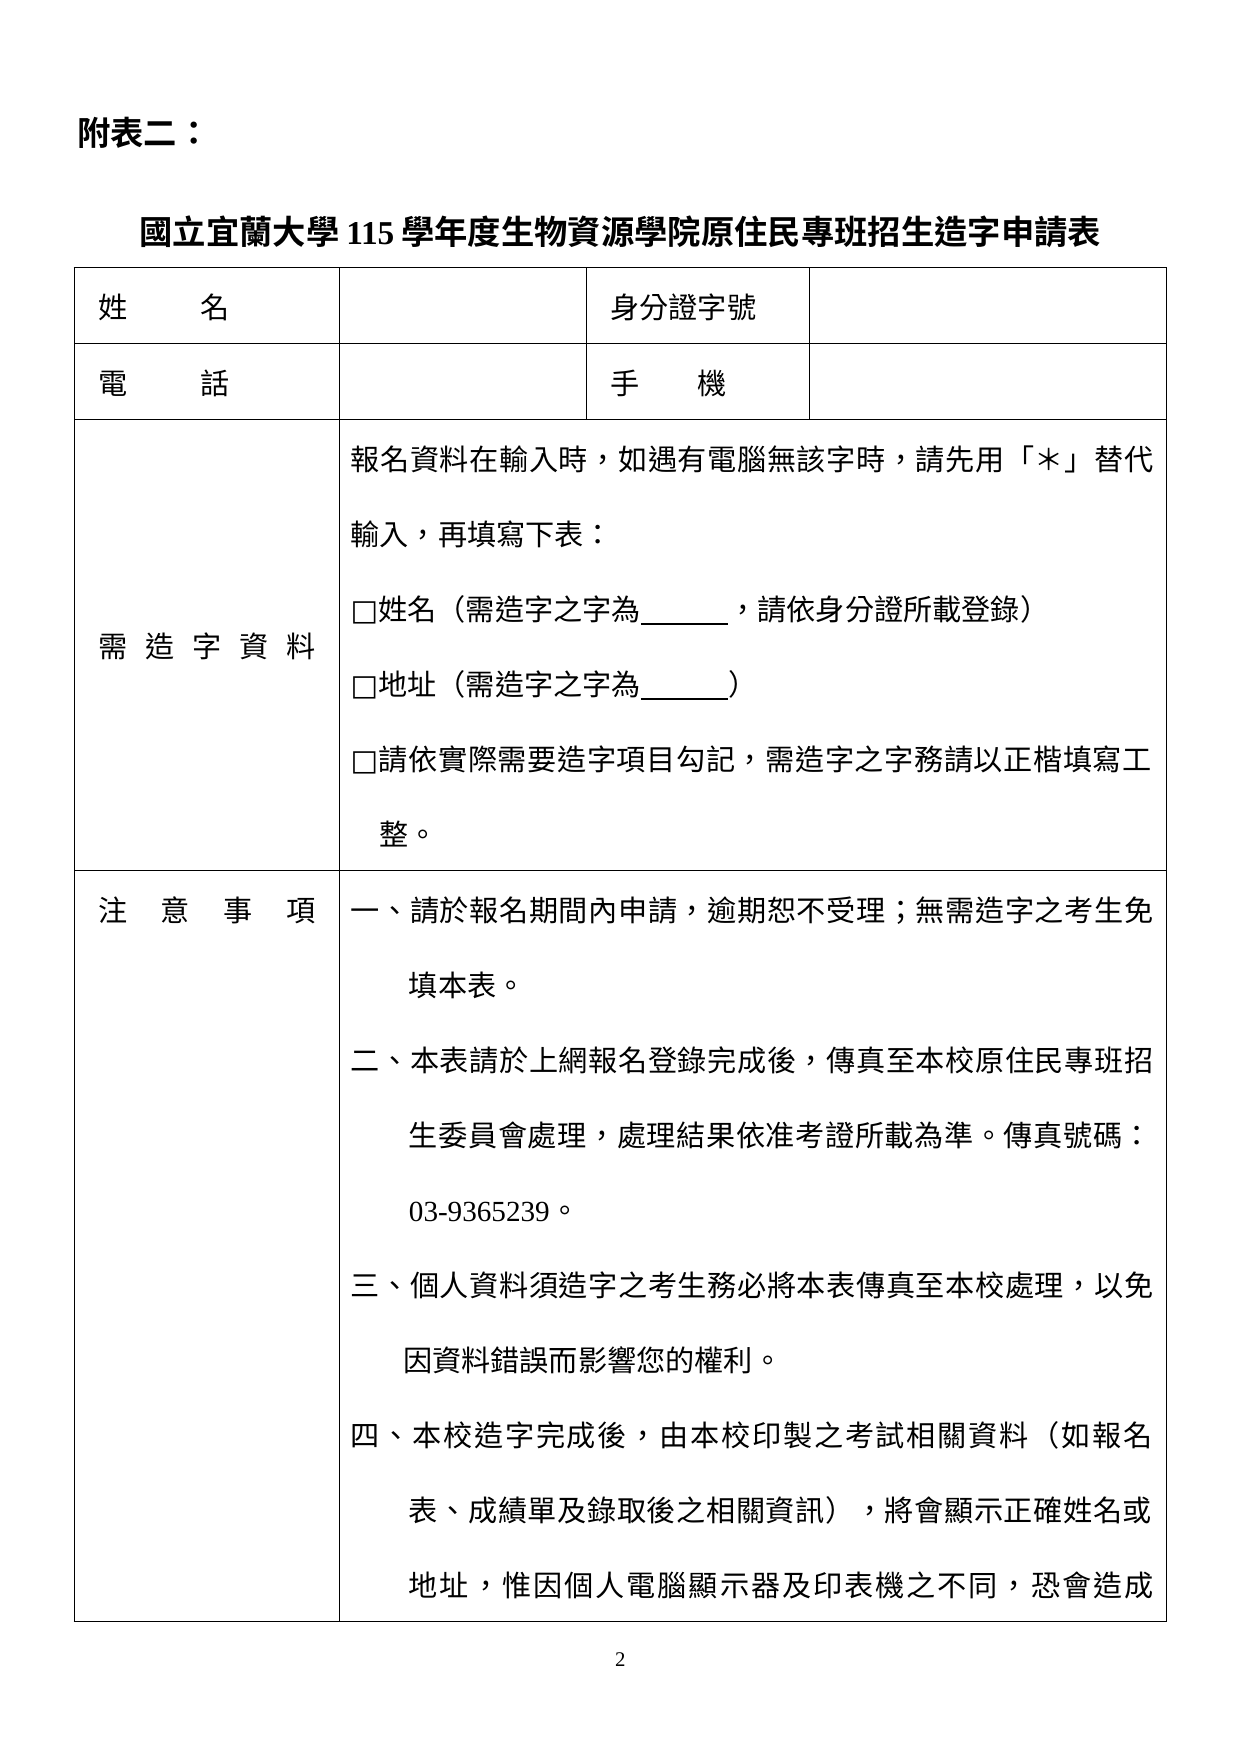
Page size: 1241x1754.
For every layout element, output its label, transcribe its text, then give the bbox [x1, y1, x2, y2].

text 國立宜蘭大學115學年度生物資源學院原住民專班招生造字申請表 [77, 192, 1163, 267]
table_cell [810, 344, 1166, 419]
table_header [340, 268, 586, 343]
table_cell 電話 [75, 344, 339, 419]
table_cell 手機 [587, 344, 809, 419]
table_cell [340, 344, 586, 419]
table_cell 注意事項 [75, 871, 339, 1621]
table_cell 需造字資料 [75, 420, 339, 870]
text 附表二： [77, 93, 1163, 168]
table_cell 報名資料在輸入時，如遇有電腦無該字時，請先用「＊」替代輸入，再填寫下表： □姓名（需造字之字為 ，請依身分證所載登錄） □地址（需造字之字為 ） □請依實際需要造字項目勾記，需造字之字務請以正楷填寫工整。 [340, 420, 1166, 870]
table_cell 一、請於報名期間內申請，逾期恕不受理；無需造字之考生免填本表。 二、本表請於上網報名登錄完成後，傳真至本校原住民專班招生委員會處理，處理結果依准考證所載為準。傳真號碼：03-9365239。 三、個人資料須造字之考生務必將本表傳真至本校處理，以免因資料錯誤而影響您的權利。 四、本校造字完成後，由本校印製之考試相關資料（如報名表、成績單及錄取後之相關資訊），將會顯示正確姓名或地址，惟因個人電腦顯示器及印表機之不同，恐會造成 [340, 871, 1166, 1621]
table_header [810, 268, 1166, 343]
table_header 身分證字號 [587, 268, 809, 343]
table_header 姓名 [75, 268, 339, 343]
